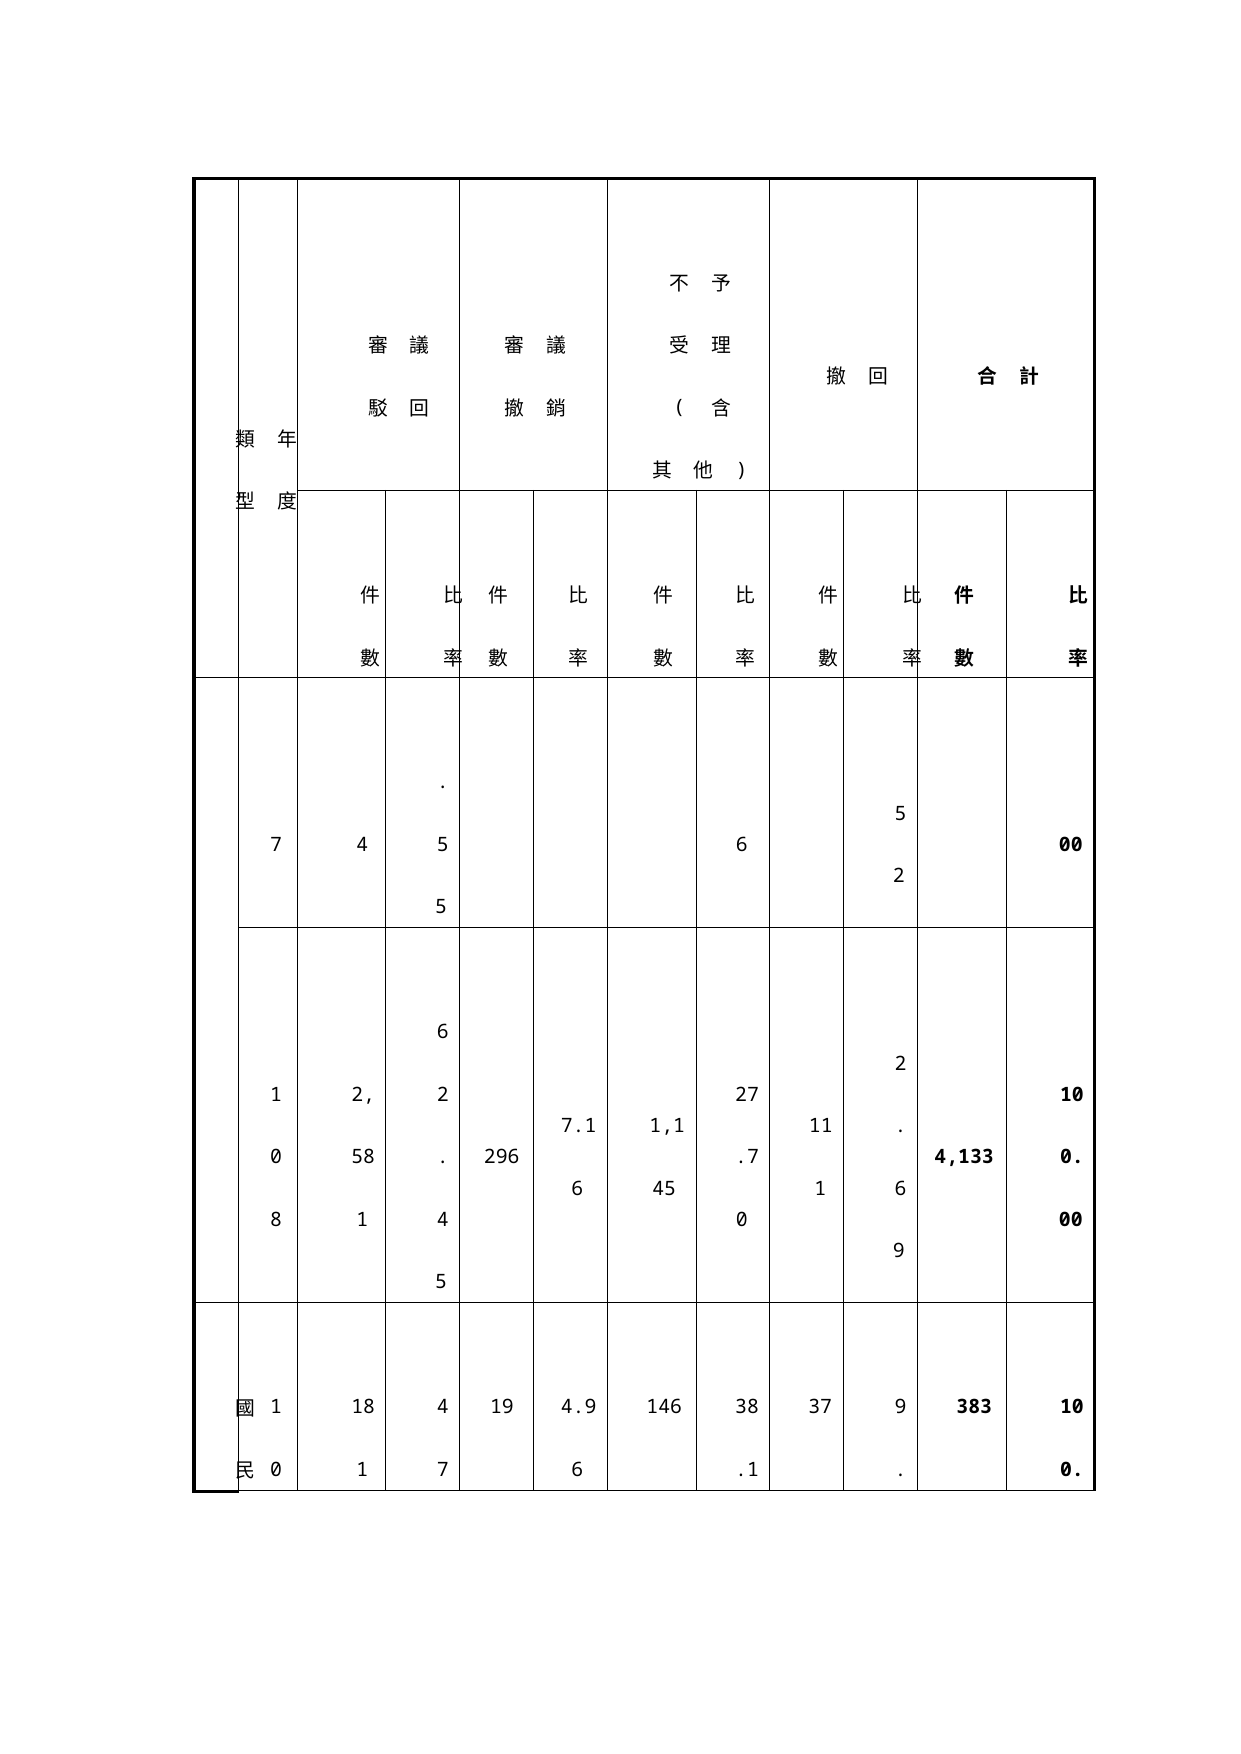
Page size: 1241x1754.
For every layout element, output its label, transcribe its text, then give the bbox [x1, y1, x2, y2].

table_cell 7.16 [534, 928, 607, 1302]
table_cell 47 [386, 1303, 459, 1490]
table_cell 296 [460, 928, 533, 1302]
table_cell 52 [844, 678, 917, 927]
table_header 審議撤銷 [460, 180, 607, 490]
table_cell 4 [298, 678, 385, 927]
table_cell 100. [1007, 1303, 1093, 1490]
table_cell 9. [844, 1303, 917, 1490]
table_cell 比率 [844, 491, 917, 677]
table_cell [460, 678, 533, 927]
table_cell 件數 [918, 491, 1006, 677]
table_cell 比率 [534, 491, 607, 677]
table_cell 6 [697, 678, 769, 927]
table_cell 27.70 [697, 928, 769, 1302]
table_cell 件數 [460, 491, 533, 677]
table_header 審議駁回 [298, 180, 459, 490]
table_cell 國民年金保險 [196, 1303, 238, 1490]
table_cell 比率 [697, 491, 769, 677]
table_cell 62.45 [386, 928, 459, 1302]
table_cell 38.1 [697, 1303, 769, 1490]
table_cell 2.69 [844, 928, 917, 1302]
table_header 合計 [918, 180, 1093, 490]
table_cell 108 [239, 928, 297, 1302]
table_cell 100.00 [1007, 928, 1093, 1302]
table_cell 19 [460, 1303, 533, 1490]
table_cell 4.96 [534, 1303, 607, 1490]
table_cell 00 [1007, 678, 1093, 927]
table_cell 比率 [1007, 491, 1093, 677]
table_cell [608, 678, 696, 927]
table_cell 111 [770, 928, 843, 1302]
table_cell 7 [239, 678, 297, 927]
table_header 年度 [239, 180, 297, 677]
table_header 不予受理 (含其他) [608, 180, 769, 490]
table_cell 件數 [608, 491, 696, 677]
table_cell 105 [239, 1303, 297, 1490]
table_cell 383 [918, 1303, 1006, 1490]
table_cell 1,145 [608, 928, 696, 1302]
table_cell 105 [246, 1401, 252, 1414]
table_cell 勞保、就保 [196, 678, 238, 1302]
table_cell [534, 678, 607, 927]
table_cell 181 [298, 1303, 385, 1490]
table_cell 146 [608, 1303, 696, 1490]
table_cell 4,133 [918, 928, 1006, 1302]
table_header 撤回 [770, 180, 917, 490]
table_cell 件數 [770, 491, 843, 677]
table_cell 件數 [298, 491, 385, 677]
table_cell [770, 678, 843, 927]
table_header 類型 [196, 180, 238, 677]
table_cell 37 [770, 1303, 843, 1490]
table_cell [918, 678, 1006, 927]
table_cell 2,581 [298, 928, 385, 1302]
table_cell .55 [386, 678, 459, 927]
table_cell 比率 [386, 491, 459, 677]
